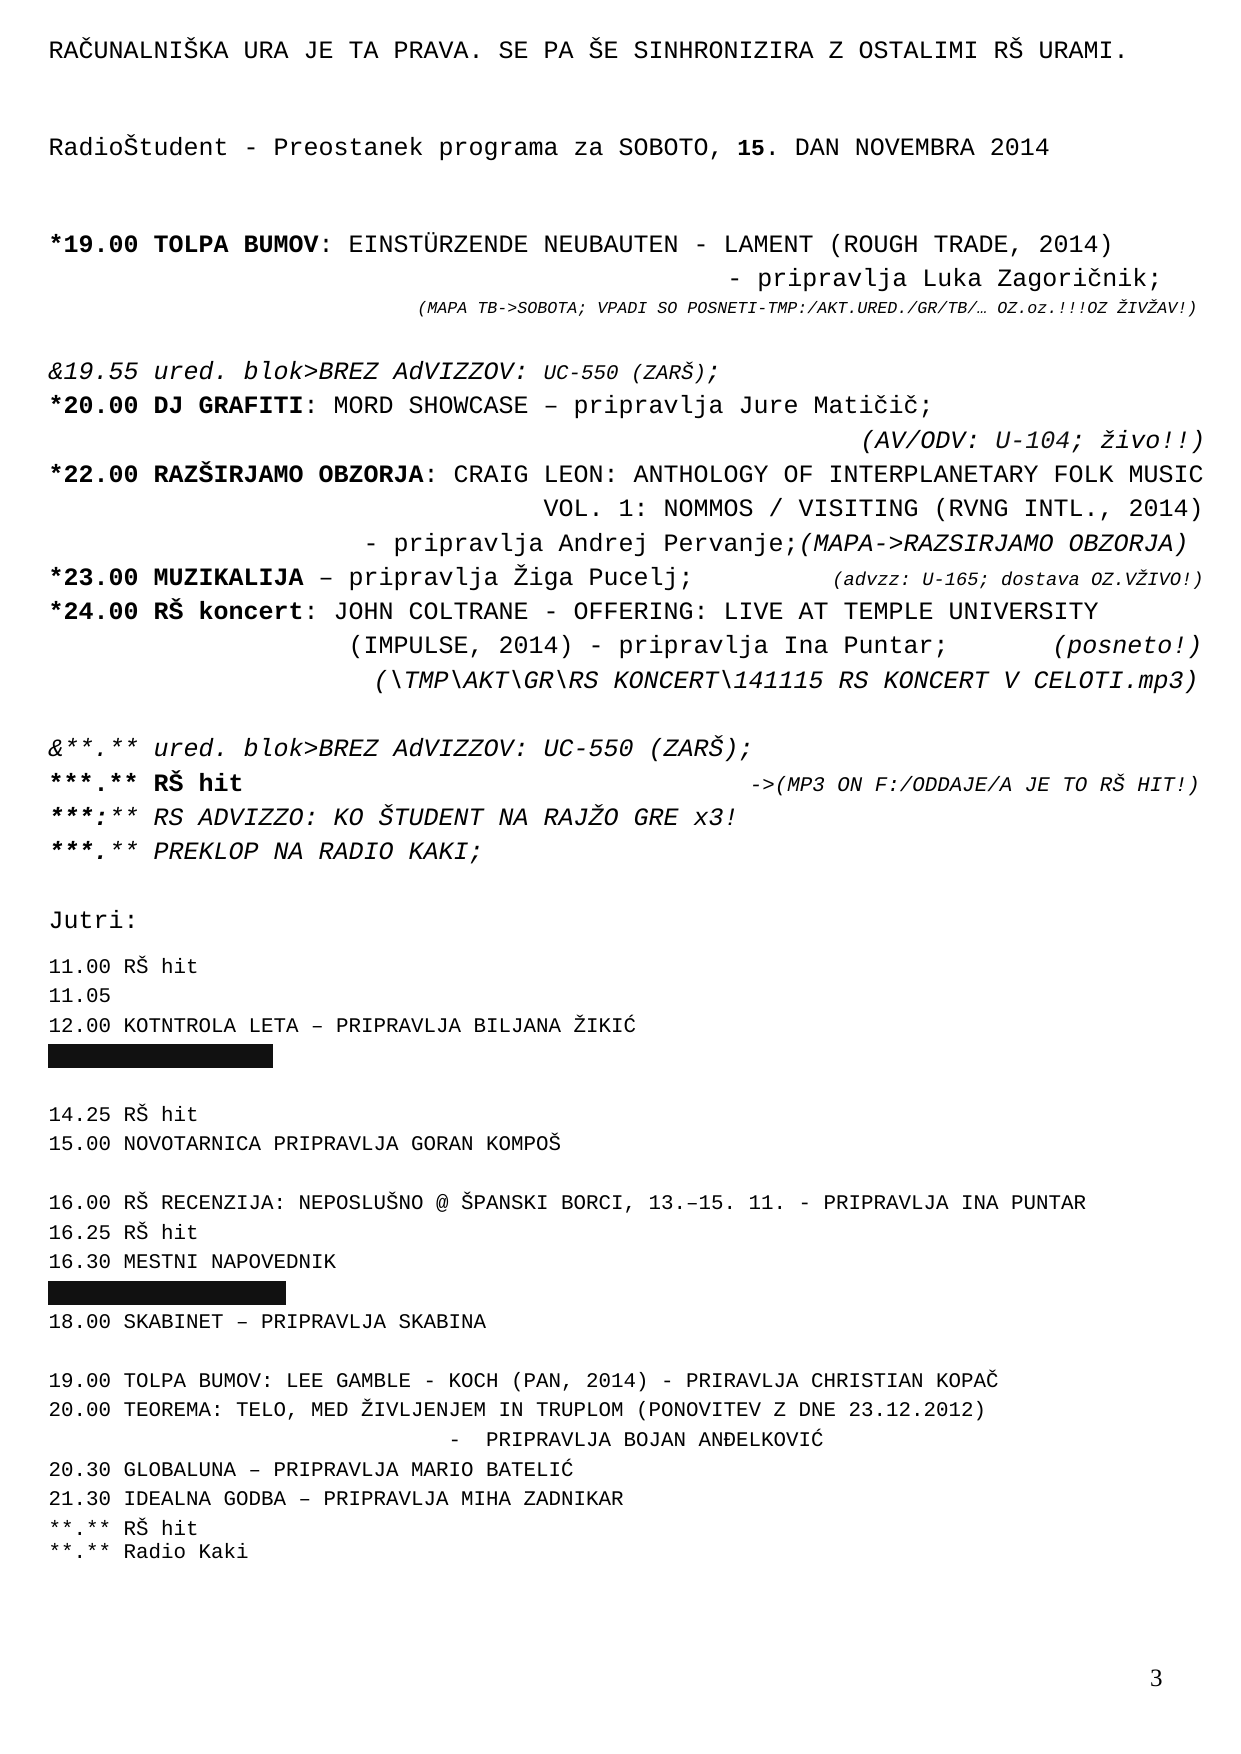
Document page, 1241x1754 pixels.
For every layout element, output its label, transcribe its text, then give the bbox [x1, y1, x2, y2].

text RadioŠtudent - Preostanek programa za SOBOTO, 15. DAN NOVEMBRA 2014 [48, 134, 1205, 163]
text 16.00 RŠ RECENZIJA: NEPOSLUŠNO @ ŠPANSKI BORCI, 13.–15. 11. - PRIPRAVLJA INA PUNTAR [48, 1192, 1205, 1216]
text 12.00 KOTNTROLA LETA – PRIPRAVLJA BILJANA ŽIKIĆ [48, 1015, 1205, 1038]
text (MAPA TB->SOBOTA; VPADI SO POSNETI-TMP:/AKT.URED./GR/TB/… OZ.oz.!!!OZ ŽIVŽAV!) [48, 300, 1205, 319]
text *19.00 TOLPA BUMOV: EINSTÜRZENDE NEUBAUTEN - LAMENT (ROUGH TRADE, 2014) [48, 231, 1205, 259]
text (IMPULSE, 2014) - pripravlja Ina Puntar; (posneto!) [48, 633, 1205, 661]
text (\TMP\AKT\GR\RS KONCERT\141115 RS KONCERT V CELOTI.mp3) [48, 667, 1205, 696]
text - PRIPRAVLJA BOJAN ANĐELKOVIĆ [48, 1429, 1205, 1453]
text *24.00 RŠ koncert: JOHN COLTRANE - OFFERING: LIVE AT TEMPLE UNIVERSITY [48, 599, 1205, 627]
text 13.30 I. obvestila [48, 1044, 1205, 1068]
text RAČUNALNIŠKA URA JE TA PRAVA. SE PA ŠE SINHRONIZIRA Z OSTALIMI RŠ URAMI. [48, 37, 1205, 66]
text &19.55 ured. blok>BREZ AdVIZZOV: UC-550 (ZARŠ); [48, 359, 1205, 387]
text 15.00 NOVOTARNICA PRIPRAVLJA GORAN KOMPOŠ [48, 1133, 1205, 1157]
text Jutri: [48, 907, 1205, 936]
text *22.00 RAZŠIRJAMO OBZORJA: CRAIG LEON: ANTHOLOGY OF INTERPLANETARY FOLK MUSIC [48, 462, 1205, 490]
text &**.** ured. blok>BREZ AdVIZZOV: UC-550 (ZARŠ); [48, 736, 1205, 764]
text *23.00 MUZIKALIJA – pripravlja Žiga Pucelj; (advzz: U-165; dostava OZ.VŽIVO!) [48, 564, 1205, 593]
text 11.05 [48, 985, 1205, 1009]
text 11.00 RŠ hit [48, 956, 1205, 979]
text - pripravlja Andrej Pervanje;(MAPA->RAZSIRJAMO OBZORJA) [48, 530, 1205, 558]
text - pripravlja Luka Zagoričnik; [48, 266, 1205, 294]
text 16.25 RŠ hit [48, 1222, 1205, 1246]
text ***:** RS ADVIZZO: KO ŠTUDENT NA RAJŽO GRE x3! [48, 804, 1205, 833]
text 17.30 II. Obvestila [48, 1281, 1205, 1305]
text 18.00 SKABINET – PRIPRAVLJA SKABINA [48, 1311, 1205, 1334]
text 16.30 MESTNI NAPOVEDNIK [48, 1251, 1205, 1275]
text ***.** PREKLOP NA RADIO KAKI; [48, 839, 1205, 867]
text 21.30 IDEALNA GODBA – PRIPRAVLJA MIHA ZADNIKAR [48, 1488, 1205, 1512]
text **.** RŠ hit **.** Radio Kaki [48, 1518, 1205, 1565]
text 14.25 RŠ hit [48, 1103, 1205, 1127]
text ***.** RŠ hit ->(MP3 ON F:/ODDAJE/A JE TO RŠ HIT!) [48, 770, 1205, 798]
text *20.00 DJ GRAFITI: MORD SHOWCASE – pripravlja Jure Matičič; [48, 393, 1205, 421]
text 20.30 GLOBALUNA – PRIPRAVLJA MARIO BATELIĆ [48, 1458, 1205, 1482]
text VOL. 1: NOMMOS / VISITING (RVNG INTL., 2014) [48, 496, 1205, 524]
text (AV/ODV: U-104; živo!!) [48, 427, 1205, 456]
text 20.00 TEOREMA: TELO, MED ŽIVLJENJEM IN TRUPLOM (PONOVITEV Z DNE 23.12.2012) [48, 1399, 1205, 1423]
text 19.00 TOLPA BUMOV: LEE GAMBLE - KOCH (PAN, 2014) - PRIRAVLJA CHRISTIAN KOPAČ [48, 1370, 1205, 1393]
